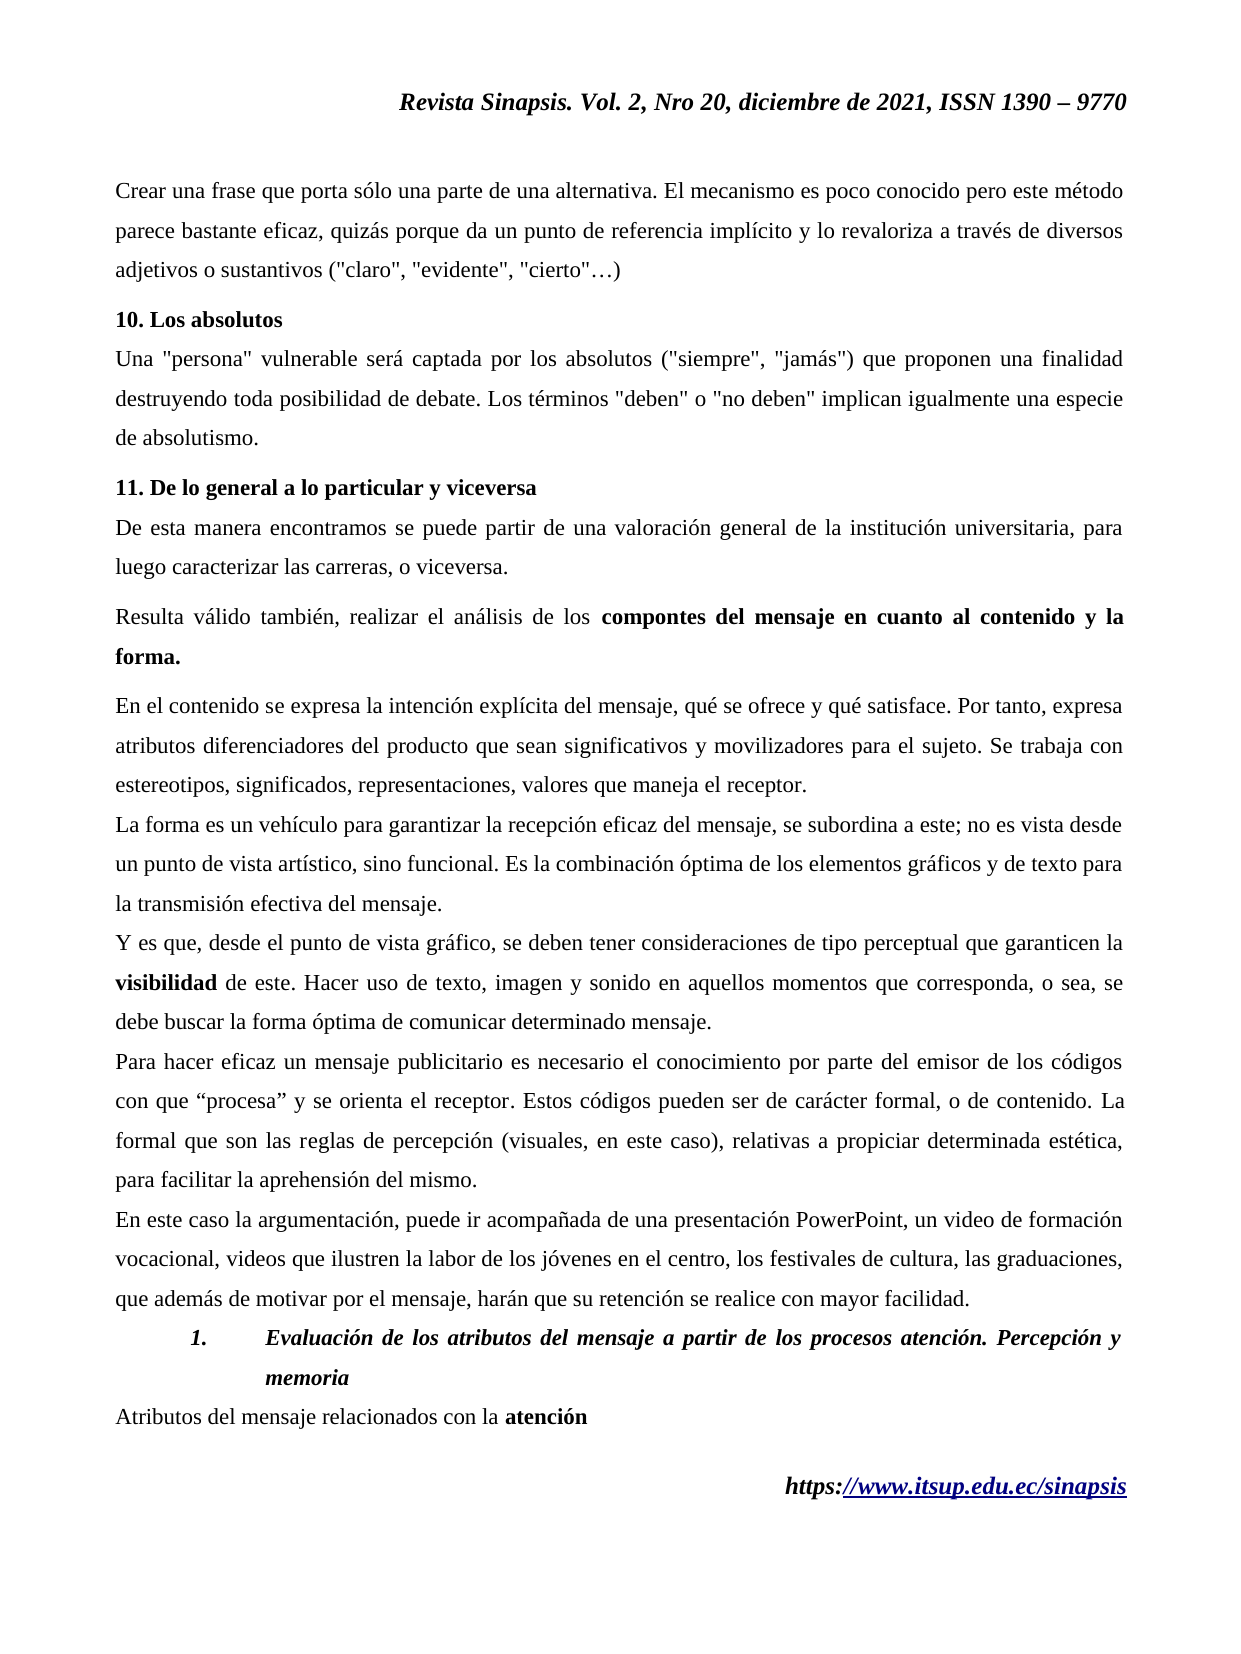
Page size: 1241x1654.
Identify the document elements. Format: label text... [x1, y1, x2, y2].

text 11. De lo general a lo particular y viceversa [115, 474, 1125, 501]
subtitle Evaluación de los atributos del mensaje a partir de los procesos atención. Percepción y memoria [190, 1324, 1125, 1390]
text Para hacer eficaz un mensaje publicitario es necesario el conocimiento por parte del emisor de los códigos con que “procesa” y se orienta el receptor. Estos códigos pueden ser de carácter formal, o de contenido. La formal que son las reglas de percepción (visuales, en este caso), relativas a propiciar determinada estética, para facilitar la aprehensión del mismo. [115, 1048, 1125, 1193]
text En este caso la argumentación, puede ir acompañada de una presentación PowerPoint, un video de formación vocacional, videos que ilustren la labor de los jóvenes en el centro, los festivales de cultura, las graduaciones, que además de motivar por el mensaje, harán que su retención se realice con mayor facilidad. [115, 1206, 1125, 1311]
text Una "persona" vulnerable será captada por los absolutos ("siempre", "jamás") que proponen una finalidad destruyendo toda posibilidad de debate. Los términos "deben" o "no deben" implican igualmente una especie de absolutismo. [115, 346, 1125, 451]
text La forma es un vehículo para garantizar la recepción eficaz del mensaje, se subordina a este; no es vista desde un punto de vista artístico, sino funcional. Es la combinación óptima de los elementos gráficos y de texto para la transmisión efectiva del mensaje. [115, 811, 1125, 916]
text Resulta válido también, realizar el análisis de los compontes del mensaje en cuanto al contenido y la forma. [115, 603, 1125, 669]
text En el contenido se expresa la intención explícita del mensaje, qué se ofrece y qué satisface. Por tanto, expresa atributos diferenciadores del producto que sean significativos y movilizadores para el sujeto. Se trabaja con estereotipos, significados, representaciones, valores que maneja el receptor. [115, 693, 1125, 798]
text 10. Los absolutos [115, 306, 1125, 332]
text Atributos del mensaje relacionados con la atención [115, 1403, 1125, 1429]
text Y es que, desde el punto de vista gráfico, se deben tener consideraciones de tipo perceptual que garanticen la visibilidad de este. Hacer uso de texto, imagen y sonido en aquellos momentos que corresponda, o sea, se debe buscar la forma óptima de comunicar determinado mensaje. [115, 929, 1125, 1035]
text Crear una frase que porta sólo una parte de una alternativa. El mecanismo es poco conocido pero este método parece bastante eficaz, quizás porque da un punto de referencia implícito y lo revaloriza a través de diversos adjetivos o sustantivos ("claro", "evidente", "cierto"…) [115, 177, 1125, 282]
text De esta manera encontramos se puede partir de una valoración general de la institución universitaria, para luego caracterizar las carreras, o viceversa. [115, 514, 1125, 580]
